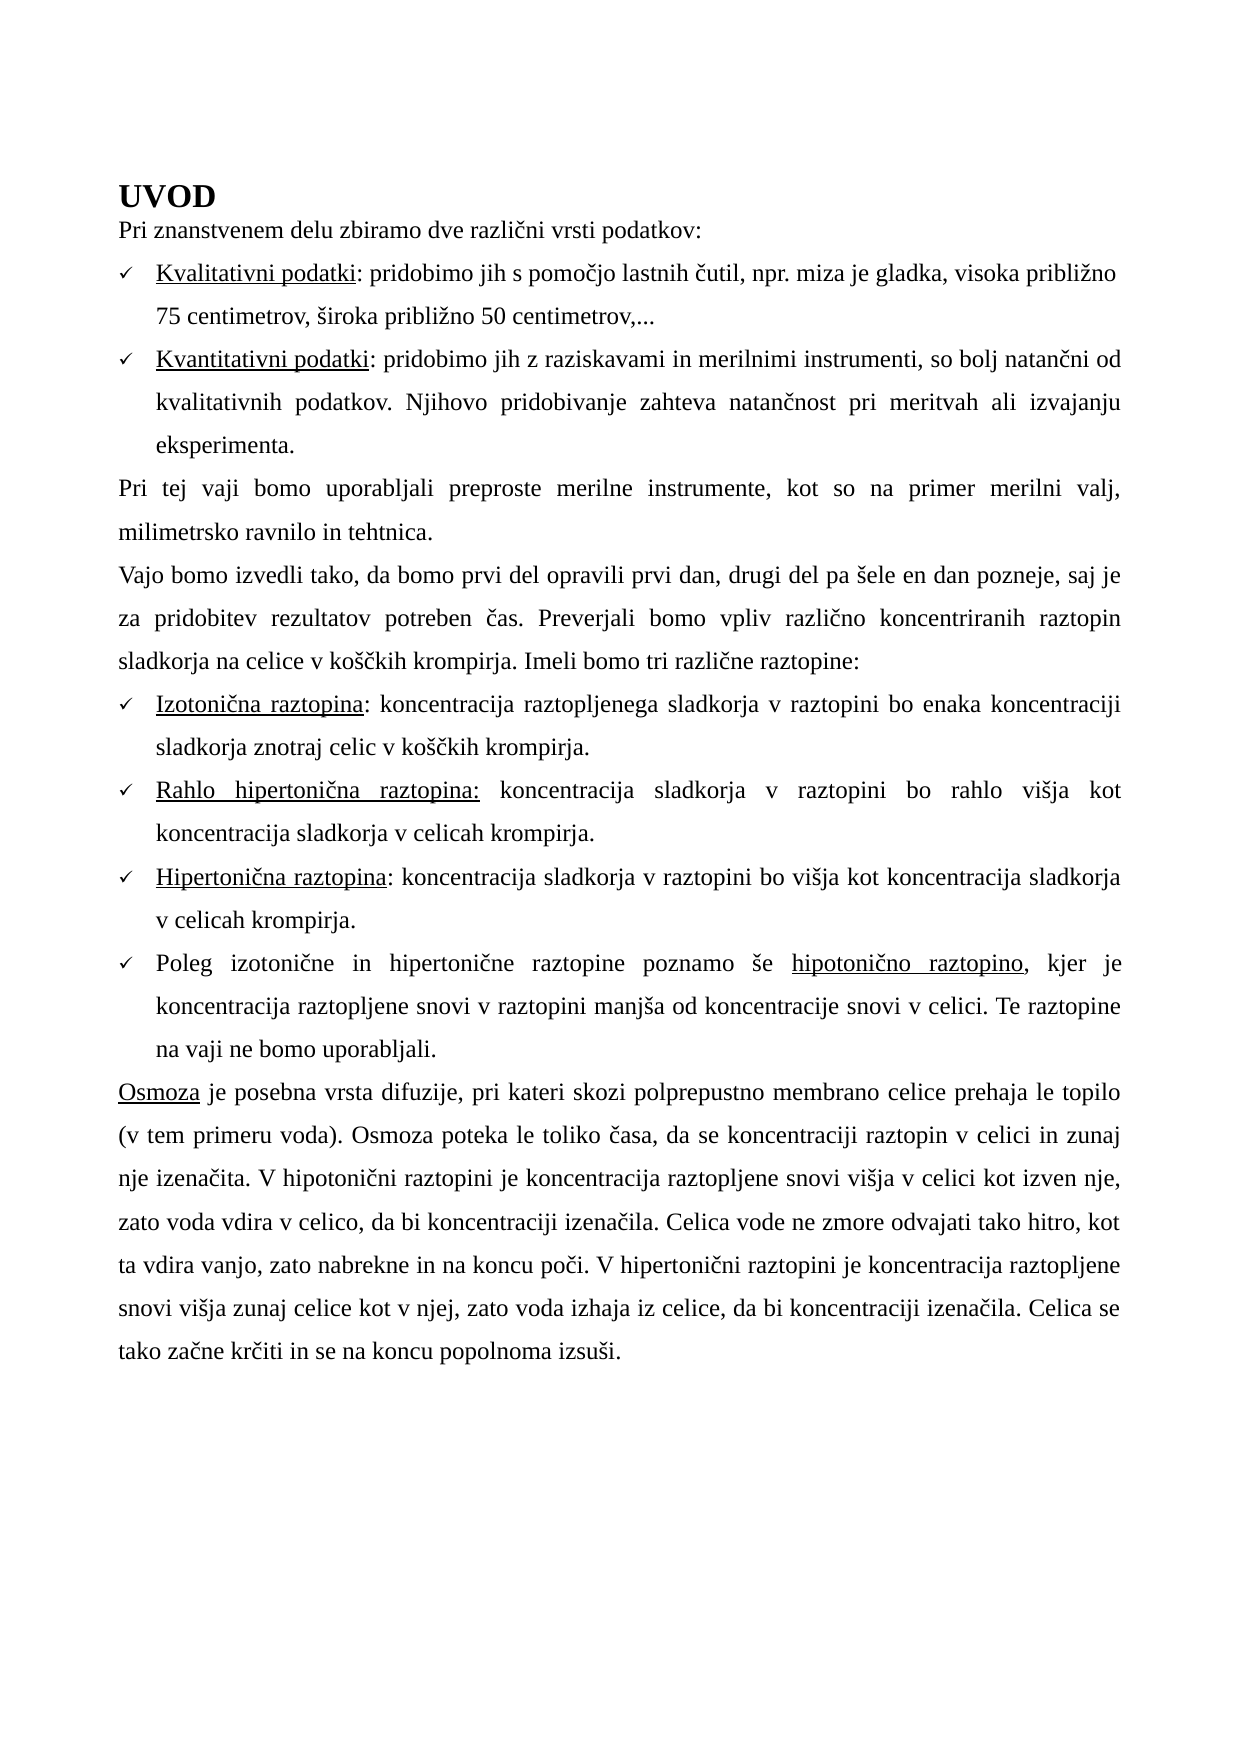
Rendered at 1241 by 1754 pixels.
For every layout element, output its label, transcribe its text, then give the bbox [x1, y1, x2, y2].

list Izotonična raztopina: koncentracija raztopljenega sladkorja v raztopini bo enaka koncentraciji sladkorja znotraj celic v koščkih krompirja. [118, 689, 1122, 761]
list Kvantitativni podatki: pridobimo jih z raziskavami in merilnimi instrumenti, so bolj natančni od kvalitativnih podatkov. Njihovo pridobivanje zahteva natančnost pri meritvah ali izvajanju eksperimenta. [118, 344, 1122, 459]
text Osmoza je posebna vrsta difuzije, pri kateri skozi polprepustno membrano celice prehaja le topilo (v tem primeru voda). Osmoza poteka le toliko časa, da se koncentraciji raztopin v celici in zunaj nje izenačita. V hipotonični raztopini je koncentracija raztopljene snovi višja v celici kot izven nje, zato voda vdira v celico, da bi koncentraciji izenačila. Celica vode ne zmore odvajati tako hitro, kot ta vdira vanjo, zato nabrekne in na koncu poči. V hipertonični raztopini je koncentracija raztopljene snovi višja zunaj celice kot v njej, zato voda izhaja iz celice, da bi koncentraciji izenačila. Celica se tako začne krčiti in se na koncu popolnoma izsuši. [118, 1077, 1122, 1365]
list Hipertonična raztopina: koncentracija sladkorja v raztopini bo višja kot koncentracija sladkorja v celicah krompirja. [118, 862, 1122, 933]
list Rahlo hipertonična raztopina: koncentracija sladkorja v raztopini bo rahlo višja kot koncentracija sladkorja v celicah krompirja. [118, 775, 1122, 847]
text Pri znanstvenem delu zbiramo dve različni vrsti podatkov: [118, 215, 1122, 243]
list Poleg izotonične in hipertonične raztopine poznamo še hipotonično raztopino, kjer je koncentracija raztopljene snovi v raztopini manjša od koncentracije snovi v celici. Te raztopine na vaji ne bomo uporabljali. [118, 948, 1122, 1063]
list Kvalitativni podatki: pridobimo jih s pomočjo lastnih čutil, npr. miza je gladka, visoka približno 75 centimetrov, široka približno 50 centimetrov,... [118, 258, 1122, 330]
text Vajo bomo izvedli tako, da bomo prvi del opravili prvi dan, drugi del pa šele en dan pozneje, saj je za pridobitev rezultatov potreben čas. Preverjali bomo vpliv različno koncentriranih raztopin sladkorja na celice v koščkih krompirja. Imeli bomo tri različne raztopine: [118, 560, 1122, 675]
text Pri tej vaji bomo uporabljali preproste merilne instrumente, kot so na primer merilni valj, milimetrsko ravnilo in tehtnica. [118, 473, 1122, 545]
subtitle UVOD [118, 176, 1122, 215]
